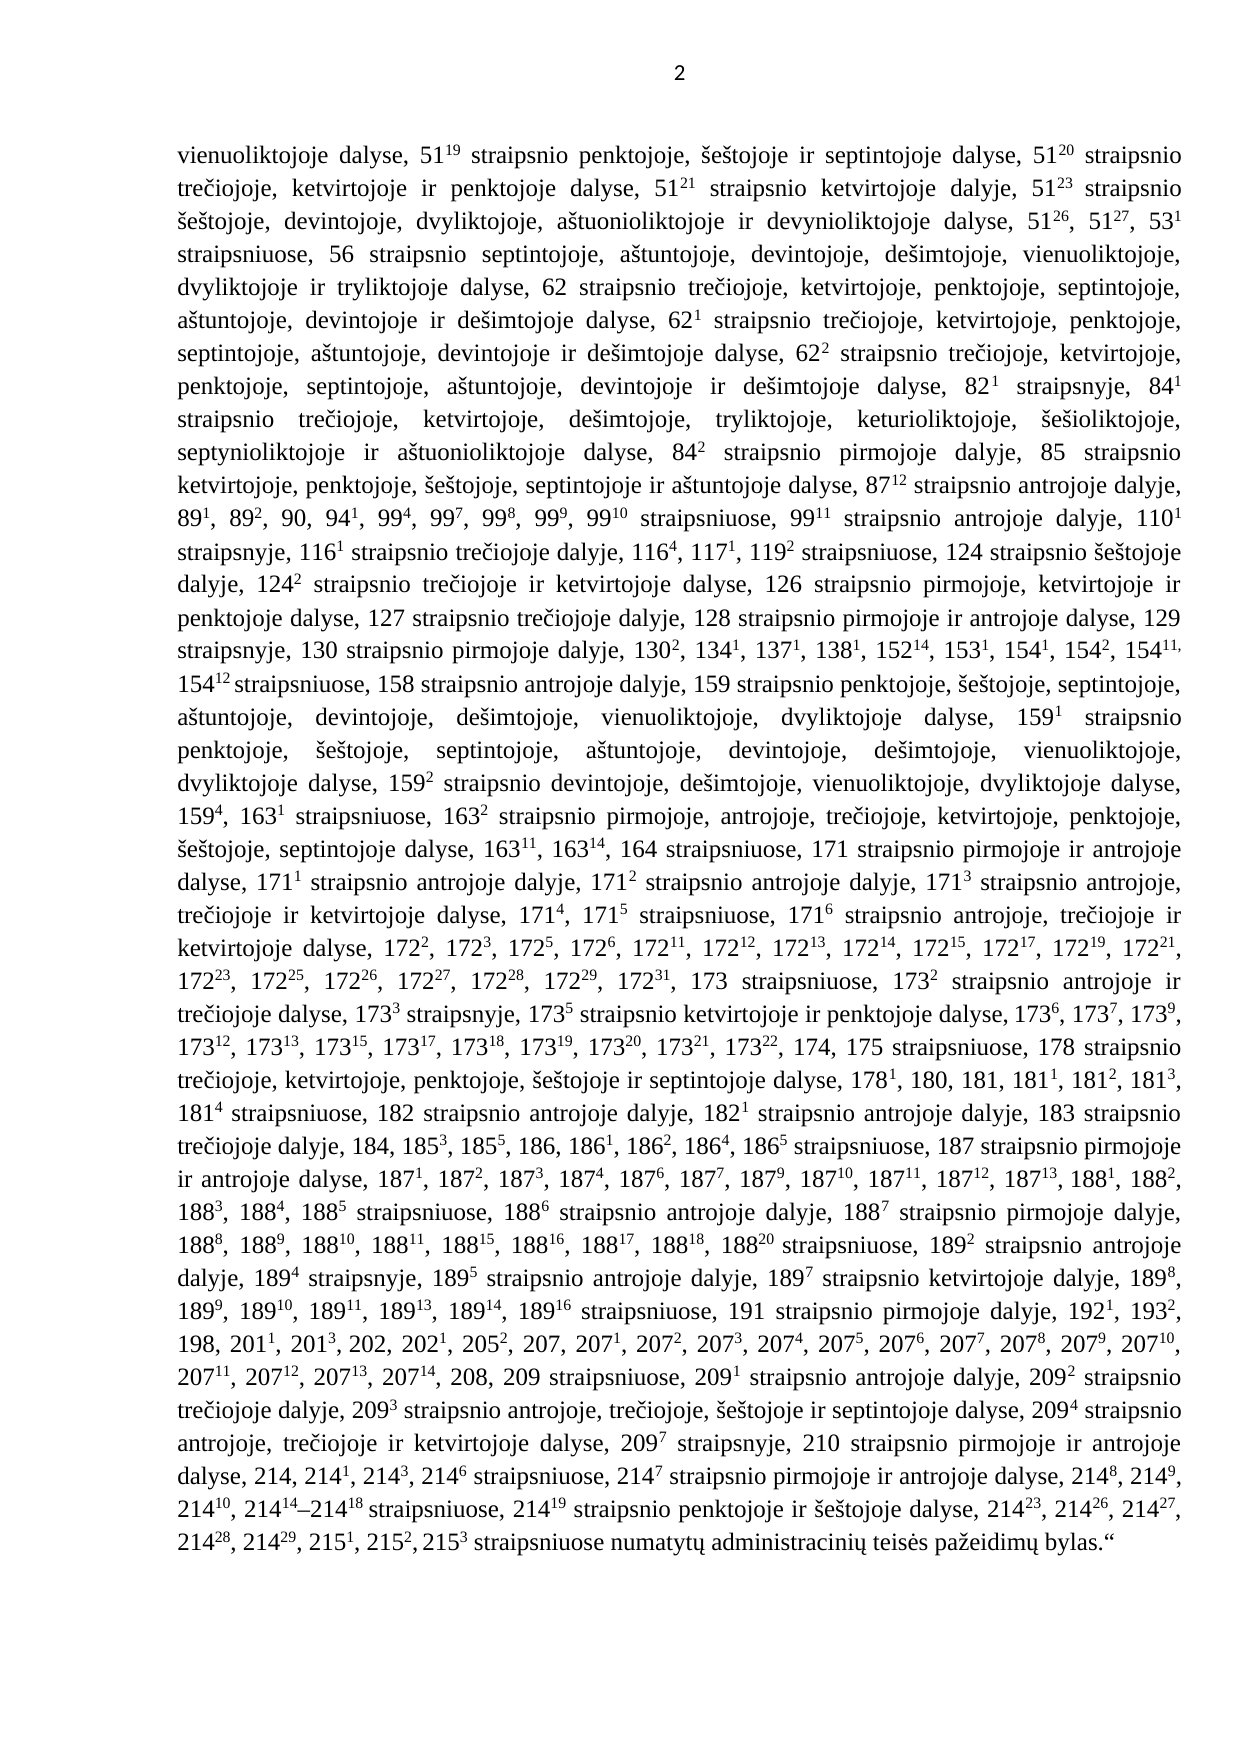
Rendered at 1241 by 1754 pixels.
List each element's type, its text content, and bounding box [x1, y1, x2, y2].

text vienuoliktojoje dalyse, 5119 straipsnio penktojoje, šeštojoje ir septintojoje dalyse, 5120 straipsnio trečiojoje, ketvirtojoje ir penktojoje dalyse, 5121 straipsnio ketvirtojoje dalyje, 5123 straipsnio šeštojoje, devintojoje, dvyliktojoje, aštuonioliktojoje ir devynioliktojoje dalyse, 5126, 5127, 531 straipsniuose, 56 straipsnio septintojoje, aštuntojoje, devintojoje, dešimtojoje, vienuoliktojoje, dvyliktojoje ir tryliktojoje dalyse, 62 straipsnio trečiojoje, ketvirtojoje, penktojoje, septintojoje, aštuntojoje, devintojoje ir dešimtojoje dalyse, 621 straipsnio trečiojoje, ketvirtojoje, penktojoje, septintojoje, aštuntojoje, devintojoje ir dešimtojoje dalyse, 622 straipsnio trečiojoje, ketvirtojoje, penktojoje, septintojoje, aštuntojoje, devintojoje ir dešimtojoje dalyse, 821 straipsnyje, 841 straipsnio trečiojoje, ketvirtojoje, dešimtojoje, tryliktojoje, keturioliktojoje, šešioliktojoje, septynioliktojoje ir aštuonioliktojoje dalyse, 842 straipsnio pirmojoje dalyje, 85 straipsnio ketvirtojoje, penktojoje, šeštojoje, septintojoje ir aštuntojoje dalyse, 8712 straipsnio antrojoje dalyje, 891, 892, 90, 941, 994, 997, 998, 999, 9910 straipsniuose, 9911 straipsnio antrojoje dalyje, 1101 straipsnyje, 1161 straipsnio trečiojoje dalyje, 1164, 1171, 1192 straipsniuose, 124 straipsnio šeštojoje dalyje, 1242 straipsnio trečiojoje ir ketvirtojoje dalyse, 126 straipsnio pirmojoje, ketvirtojoje ir penktojoje dalyse, 127 straipsnio trečiojoje dalyje, 128 straipsnio pirmojoje ir antrojoje dalyse, 129 straipsnyje, 130 straipsnio pirmojoje dalyje, 1302, 1341, 1371, 1381, 15214, 1531, 1541, 1542, 15411, 15412 straipsniuose, 158 straipsnio antrojoje dalyje, 159 straipsnio penktojoje, šeštojoje, septintojoje, aštuntojoje, devintojoje, dešimtojoje, vienuoliktojoje, dvyliktojoje dalyse, 1591 straipsnio penktojoje, šeštojoje, septintojoje, aštuntojoje, devintojoje, dešimtojoje, vienuoliktojoje, dvyliktojoje dalyse, 1592 straipsnio devintojoje, dešimtojoje, vienuoliktojoje, dvyliktojoje dalyse, 1594, 1631 straipsniuose, 1632 straipsnio pirmojoje, antrojoje, trečiojoje, ketvirtojoje, penktojoje, šeštojoje, septintojoje dalyse, 16311, 16314, 164 straipsniuose, 171 straipsnio pirmojoje ir antrojoje dalyse, 1711 straipsnio antrojoje dalyje, 1712 straipsnio antrojoje dalyje, 1713 straipsnio antrojoje, trečiojoje ir ketvirtojoje dalyse, 1714, 1715 straipsniuose, 1716 straipsnio antrojoje, trečiojoje ir ketvirtojoje dalyse, 1722, 1723, 1725, 1726, 17211, 17212, 17213, 17214, 17215, 17217, 17219, 17221, 17223, 17225, 17226, 17227, 17228, 17229, 17231, 173 straipsniuose, 1732 straipsnio antrojoje ir trečiojoje dalyse, 1733 straipsnyje, 1735 straipsnio ketvirtojoje ir penktojoje dalyse, 1736, 1737, 1739, 17312, 17313, 17315, 17317, 17318, 17319, 17320, 17321, 17322, 174, 175 straipsniuose, 178 straipsnio trečiojoje, ketvirtojoje, penktojoje, šeštojoje ir septintojoje dalyse, 1781, 180, 181, 1811, 1812, 1813, 1814 straipsniuose, 182 straipsnio antrojoje dalyje, 1821 straipsnio antrojoje dalyje, 183 straipsnio trečiojoje dalyje, 184, 1853, 1855, 186, 1861, 1862, 1864, 1865 straipsniuose, 187 straipsnio pirmojoje ir antrojoje dalyse, 1871, 1872, 1873, 1874, 1876, 1877, 1879, 18710, 18711, 18712, 18713, 1881, 1882, 1883, 1884, 1885 straipsniuose, 1886 straipsnio antrojoje dalyje, 1887 straipsnio pirmojoje dalyje, 1888, 1889, 18810, 18811, 18815, 18816, 18817, 18818, 18820 straipsniuose, 1892 straipsnio antrojoje dalyje, 1894 straipsnyje, 1895 straipsnio antrojoje dalyje, 1897 straipsnio ketvirtojoje dalyje, 1898, 1899, 18910, 18911, 18913, 18914, 18916 straipsniuose, 191 straipsnio pirmojoje dalyje, 1921, 1932, 198, 2011, 2013, 202, 2021, 2052, 207, 2071, 2072, 2073, 2074, 2075, 2076, 2077, 2078, 2079, 20710, 20711, 20712, 20713, 20714, 208, 209 straipsniuose, 2091 straipsnio antrojoje dalyje, 2092 straipsnio trečiojoje dalyje, 2093 straipsnio antrojoje, trečiojoje, šeštojoje ir septintojoje dalyse, 2094 straipsnio antrojoje, trečiojoje ir ketvirtojoje dalyse, 2097 straipsnyje, 210 straipsnio pirmojoje ir antrojoje dalyse, 214, 2141, 2143, 2146 straipsniuose, 2147 straipsnio pirmojoje ir antrojoje dalyse, 2148, 2149, 21410, 21414–21418 straipsniuose, 21419 straipsnio penktojoje ir šeštojoje dalyse, 21423, 21426, 21427, 21428, 21429, 2151, 2152, 2153 straipsniuose numatytų administracinių teisės pažeidimų bylas.“ [177, 140, 1182, 1556]
